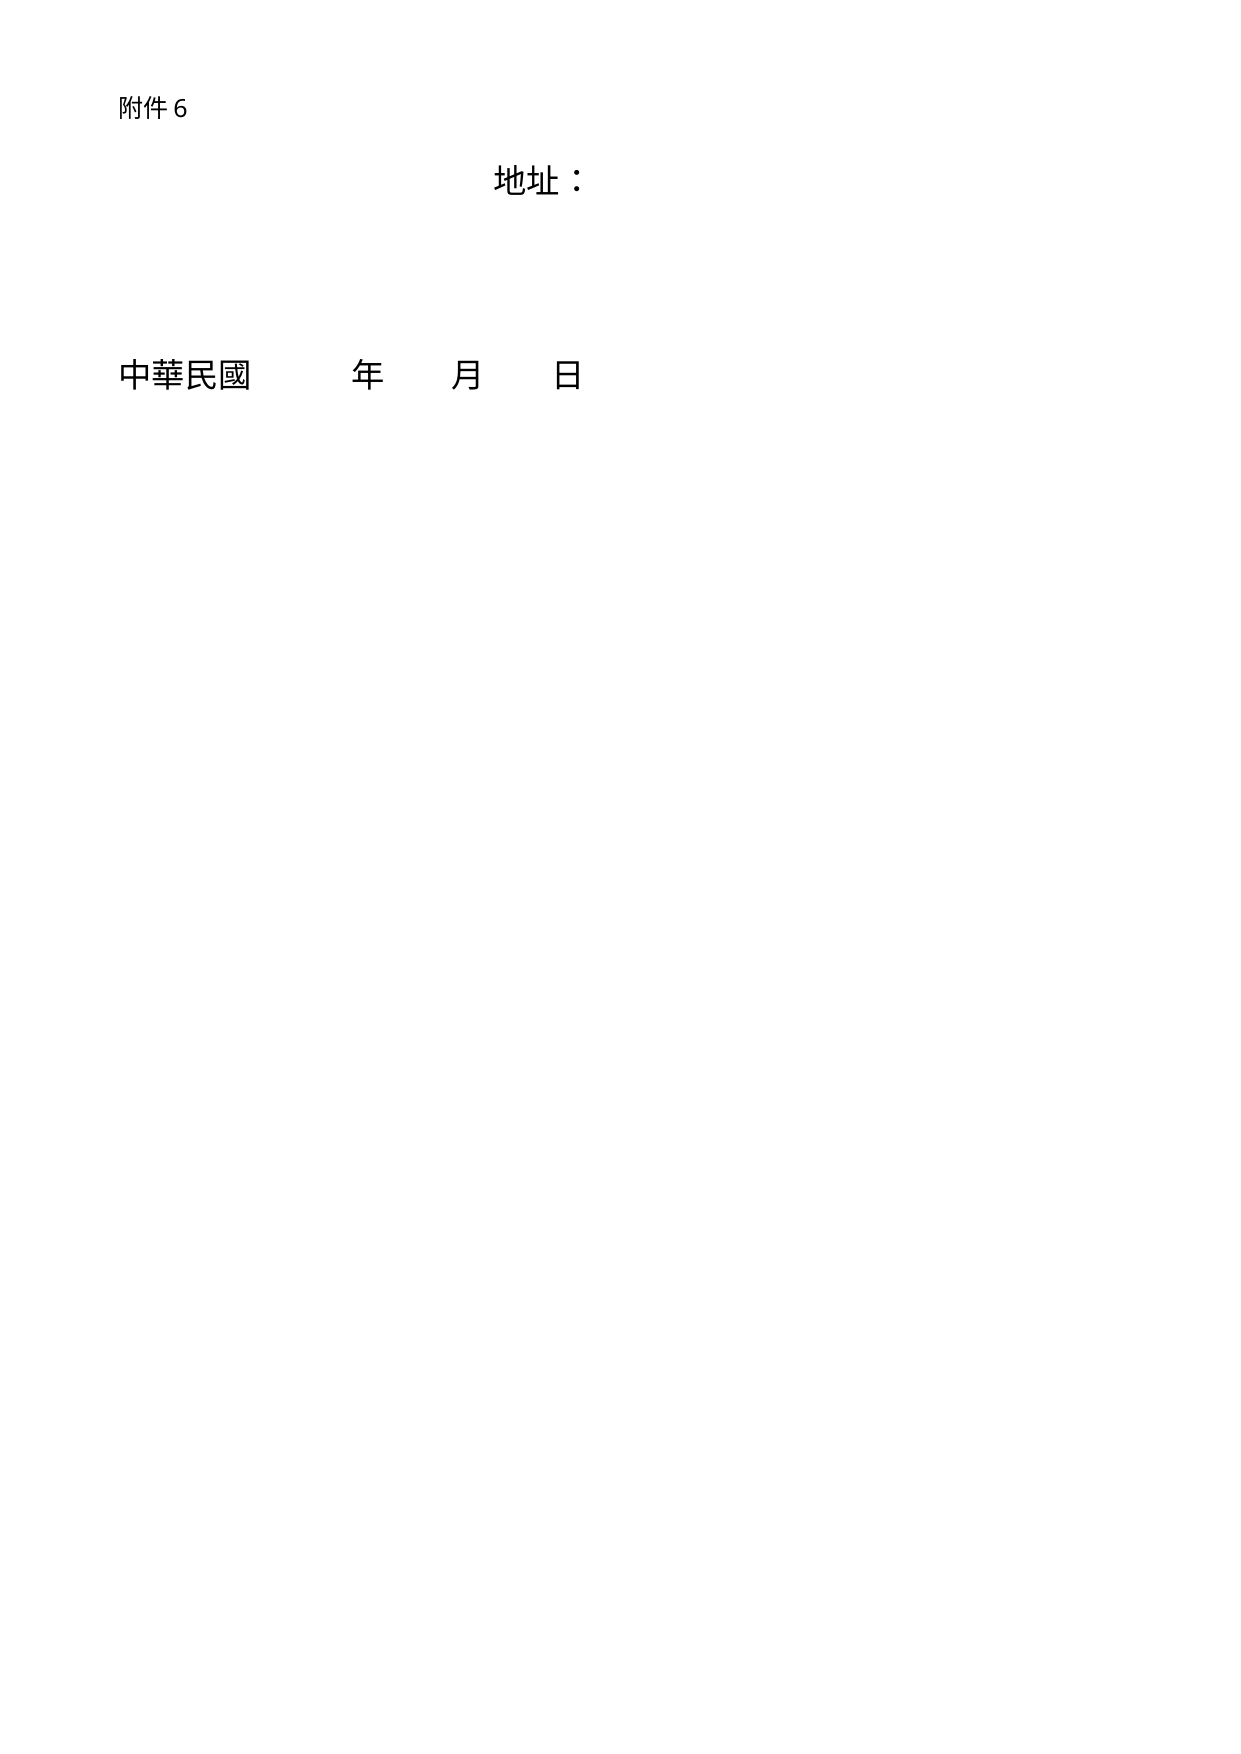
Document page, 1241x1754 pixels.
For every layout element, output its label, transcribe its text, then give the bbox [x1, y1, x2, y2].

text 中華民國 年 月 日 [118, 331, 1122, 394]
text 地址： [493, 138, 722, 200]
